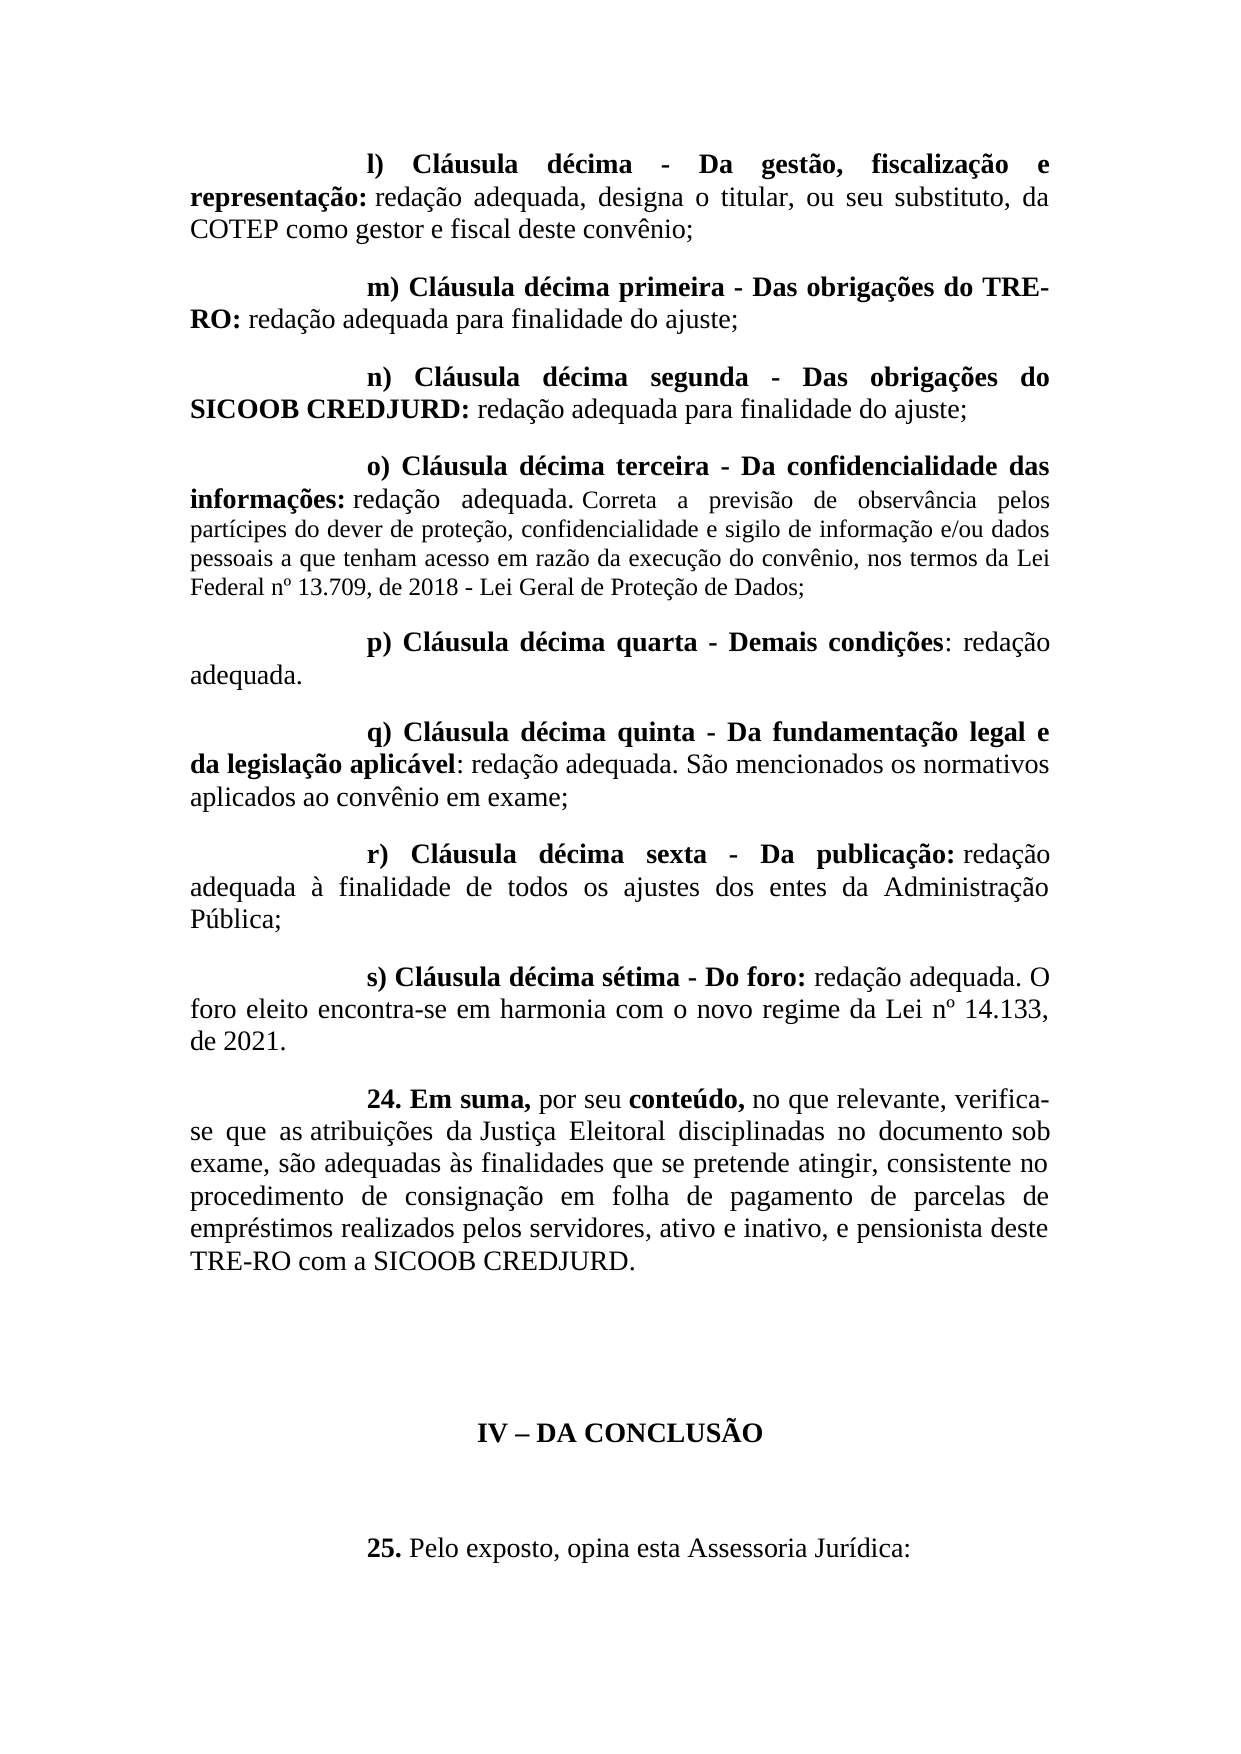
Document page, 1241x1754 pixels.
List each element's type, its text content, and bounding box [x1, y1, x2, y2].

text q) Cláusula décima quinta - Da fundamentação legal e da legislação aplicável: redação adequada. São mencionados os normativos aplicados ao convênio em exame; [190, 715, 1051, 812]
text o) Cláusula décima terceira - Da confidencialidade das informações: redação adequada. Correta a previsão de observância pelos partícipes do dever de proteção, confidencialidade e sigilo de informação e/ou dados pessoais a que tenham acesso em razão da execução do convênio, nos termos da Lei Federal nº 13.709, de 2018 - Lei Geral de Proteção de Dados; [190, 449, 1051, 600]
text 24. Em suma, por seu conteúdo, no que relevante, verifica-se que as atribuições da Justiça Eleitoral disciplinadas no documento sob exame, são adequadas às finalidades que se pretende atingir, consistente no procedimento de consignação em folha de pagamento de parcelas de empréstimos realizados pelos servidores, ativo e inativo, e pensionista deste TRE-RO com a SICOOB CREDJURD. [190, 1082, 1051, 1276]
text IV – DA CONCLUSÃO [190, 1416, 1051, 1448]
text s) Cláusula décima sétima - Do foro: redação adequada. O foro eleito encontra-se em harmonia com o novo regime da Lei nº 14.133, de 2021. [190, 959, 1051, 1057]
text l) Cláusula décima - Da gestão, fiscalização e representação: redação adequada, designa o titular, ou seu substituto, da COTEP como gestor e fiscal deste convênio; [190, 148, 1051, 245]
text 25. Pelo exposto, opina esta Assessoria Jurídica: [190, 1531, 1051, 1563]
text m) Cláusula décima primeira - Das obrigações do TRE-RO: redação adequada para finalidade do ajuste; [190, 270, 1051, 334]
text n) Cláusula décima segunda - Das obrigações do SICOOB CREDJURD: redação adequada para finalidade do ajuste; [190, 359, 1051, 424]
text p) Cláusula décima quarta - Demais condições: redação adequada. [190, 625, 1051, 690]
text r) Cláusula décima sexta - Da publicação: redação adequada à finalidade de todos os ajustes dos entes da Administração Pública; [190, 837, 1051, 934]
